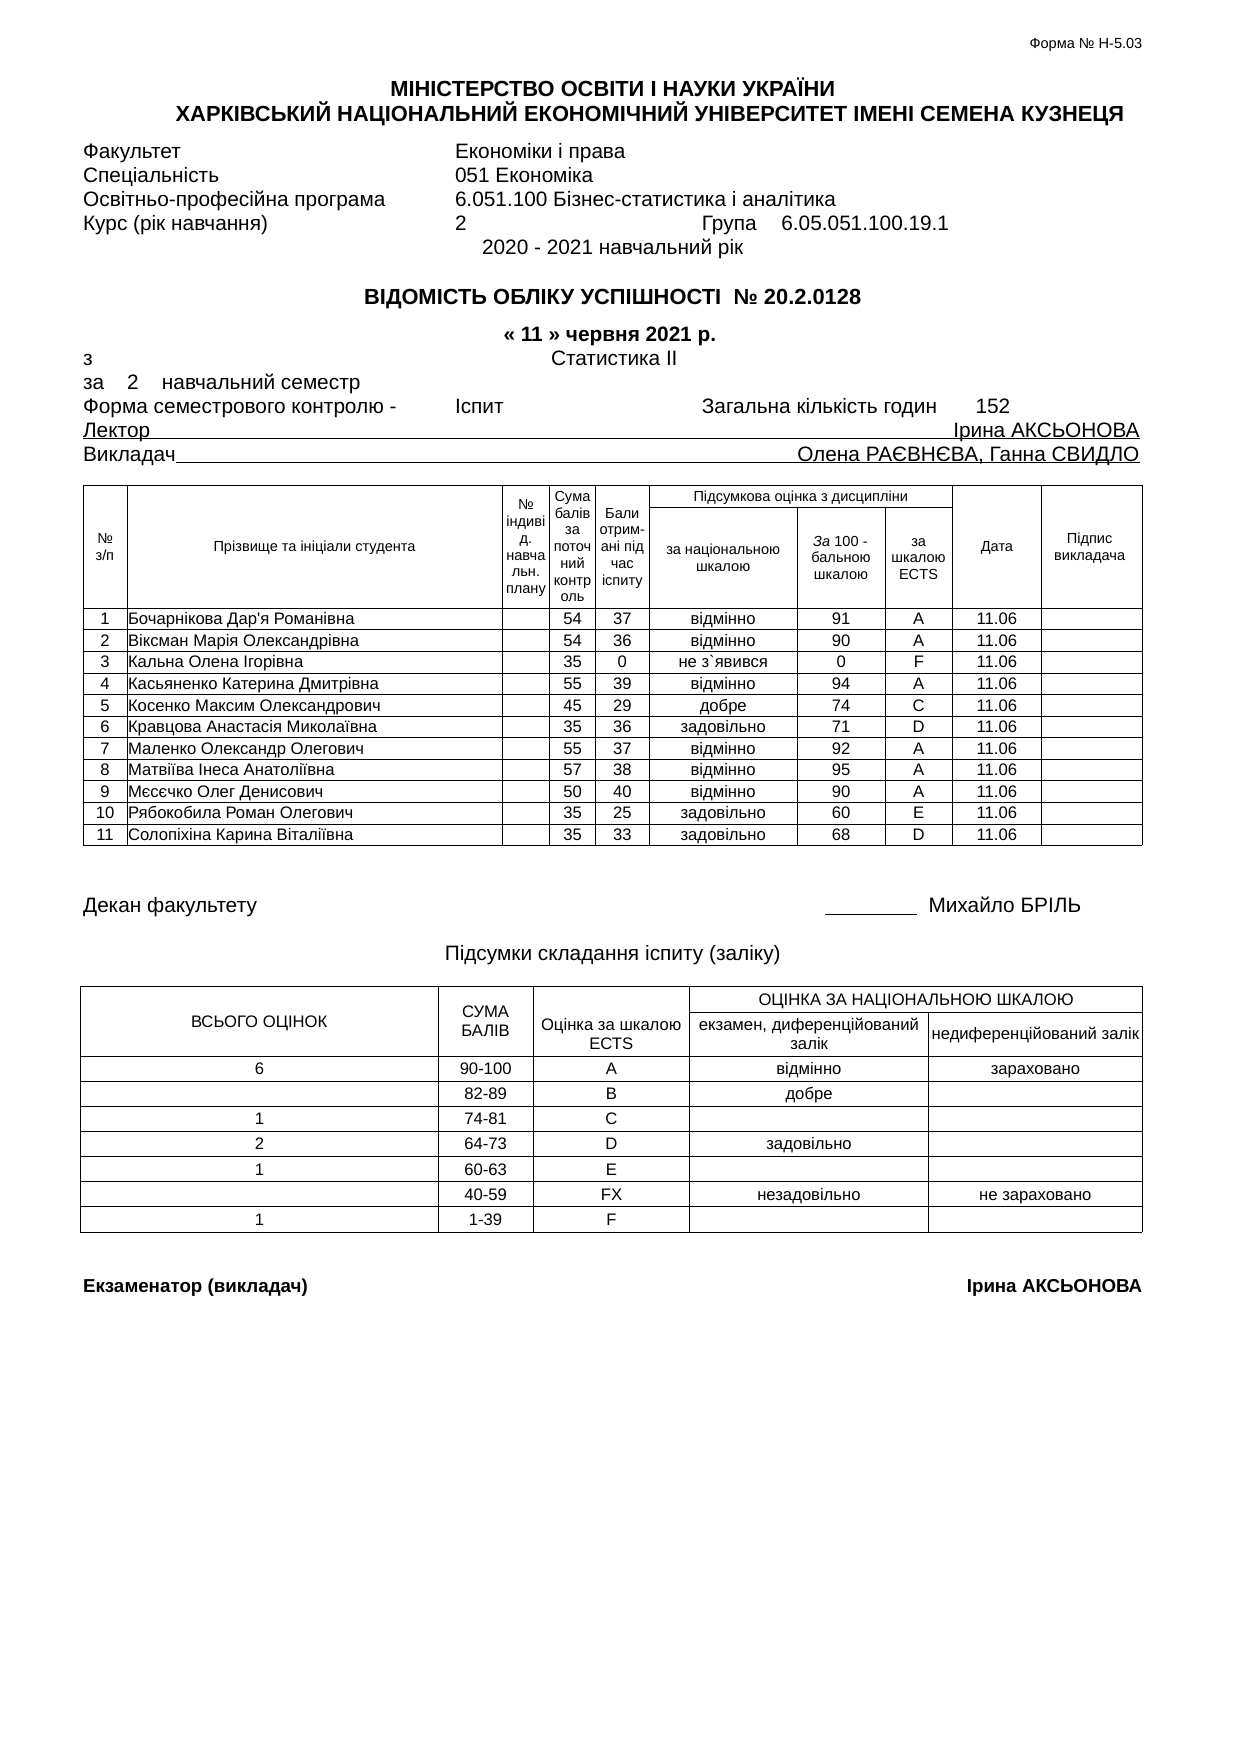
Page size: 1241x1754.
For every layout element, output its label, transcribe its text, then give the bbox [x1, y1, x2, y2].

subtitle МІНІСТЕРСТВО ОСВІТИ І НАУКИ УКРАЇНИ ХАРКІВСЬКИЙ НАЦІОНАЛЬНИЙ ЕКОНОМІЧНИЙ УНІВЕРСИТЕТ ІМЕНІ СЕМЕНА КУЗНЕЦЯ [83, 76, 1142, 127]
text Декан факультету Михайло БРІЛЬ [83, 893, 1142, 917]
table_cell 2 [84, 630, 127, 651]
table_cell 0 [798, 652, 885, 672]
table_cell 7 [84, 738, 127, 759]
table_cell [81, 1182, 438, 1206]
table_header Оцінка за шкалою ЕСТS [534, 987, 689, 1056]
table_header Підпис викладача [1042, 486, 1142, 608]
table_cell не зараховано [929, 1182, 1142, 1206]
table_cell Рябокобила Роман Олегович [128, 803, 502, 823]
text за 2 навчальний семестр [83, 369, 1142, 393]
table_cell 39 [596, 674, 649, 694]
table_cell Бочарнікова Дар'я Романівна [128, 609, 502, 629]
table_cell A [886, 781, 952, 802]
table_cell [1042, 717, 1142, 737]
table_cell 1-39 [439, 1207, 533, 1232]
table_cell 11.06 [953, 803, 1041, 823]
table_cell відмінно [650, 674, 797, 694]
table_cell [1042, 652, 1142, 672]
table_cell 11.06 [953, 738, 1041, 759]
table_cell задовільно [650, 717, 797, 737]
table_cell добре [650, 695, 797, 716]
table_cell 1 [81, 1157, 438, 1181]
text Курс (рік навчання) 2 Група 6.05.051.100.19.1 [83, 211, 1142, 235]
table_cell 64-73 [439, 1132, 533, 1156]
table_cell 11.06 [953, 695, 1041, 716]
table_cell 11.06 [953, 717, 1041, 737]
table_cell Мєсєчко Олег Денисович [128, 781, 502, 802]
table_cell 95 [798, 760, 885, 780]
table_cell 60 [798, 803, 885, 823]
table_cell недиференційований залік [929, 1013, 1142, 1056]
table_cell [929, 1207, 1142, 1232]
table_cell Косенко Максим Олександрович [128, 695, 502, 716]
table_header СУМА БАЛІВ [439, 987, 533, 1056]
table_cell [503, 674, 549, 694]
table_cell 11.06 [953, 674, 1041, 694]
table_cell не з`явився [650, 652, 797, 672]
table_cell A [886, 738, 952, 759]
table_cell [690, 1107, 928, 1131]
table_cell 4 [84, 674, 127, 694]
table_cell [690, 1207, 928, 1232]
table_cell C [534, 1107, 689, 1131]
table_header ОЦІНКА ЗА НАЦІОНАЛЬНОЮ ШКАЛОЮ [690, 987, 1142, 1012]
table_cell FX [534, 1182, 689, 1206]
table_cell 91 [798, 609, 885, 629]
table_cell Касьяненко Катерина Дмитрівна [128, 674, 502, 694]
text з Статистика II [83, 346, 1142, 369]
table_cell 55 [550, 674, 595, 694]
table_cell A [886, 630, 952, 651]
table_cell [1042, 803, 1142, 823]
table_cell задовільно [650, 803, 797, 823]
table_cell 10 [84, 803, 127, 823]
table_cell 90-100 [439, 1057, 533, 1081]
table_cell 57 [550, 760, 595, 780]
table_cell C [886, 695, 952, 716]
table_cell Маленко Олександр Олегович [128, 738, 502, 759]
table_cell 8 [84, 760, 127, 780]
table_cell задовільно [650, 825, 797, 845]
table_cell A [534, 1057, 689, 1081]
text Екзаменатор (викладач) Ірина АКСЬОНОВА [83, 1275, 1142, 1296]
table_cell [503, 652, 549, 672]
table_cell D [534, 1132, 689, 1156]
table_cell [81, 1082, 438, 1106]
table_cell [503, 609, 549, 629]
table_cell [503, 803, 549, 823]
table_cell [503, 825, 549, 845]
text Лектор Ірина АКСЬОНОВА [83, 417, 1142, 441]
table_cell 11.06 [953, 630, 1041, 651]
table_cell відмінно [650, 609, 797, 629]
text Форма № Н-5.03 [83, 34, 1142, 51]
table_cell D [886, 825, 952, 845]
table_cell 54 [550, 630, 595, 651]
table_cell Кальна Олена Ігорівна [128, 652, 502, 672]
table_cell 55 [550, 738, 595, 759]
table_cell [690, 1157, 928, 1181]
table_cell за національною шкалою [650, 508, 797, 608]
table_cell [1042, 674, 1142, 694]
table_cell 1 [81, 1207, 438, 1232]
table_cell [503, 717, 549, 737]
table_header Підсумкова оцінка з дисципліни [650, 486, 952, 507]
table_cell 36 [596, 630, 649, 651]
table_cell 1 [84, 609, 127, 629]
table_cell B [534, 1082, 689, 1106]
table_cell A [886, 609, 952, 629]
table_cell відмінно [690, 1057, 928, 1081]
table_cell [929, 1157, 1142, 1181]
table_header Бали отрим-ані під час іспиту [596, 486, 649, 608]
table_cell 2 [81, 1132, 438, 1156]
table_header Сума балів за поточний контроль [550, 486, 595, 608]
table_cell 6 [84, 717, 127, 737]
table_cell [503, 781, 549, 802]
text Підсумки складання іспиту (заліку) [83, 941, 1142, 965]
table_cell 92 [798, 738, 885, 759]
table_cell 11 [84, 825, 127, 845]
table_cell [1042, 695, 1142, 716]
table_cell 71 [798, 717, 885, 737]
table_cell 90 [798, 630, 885, 651]
table_cell 3 [84, 652, 127, 672]
table_header № індивід. навчальн. плану [503, 486, 549, 608]
table_cell 90 [798, 781, 885, 802]
table_cell D [886, 717, 952, 737]
table_cell відмінно [650, 738, 797, 759]
table_cell E [886, 803, 952, 823]
table_cell 50 [550, 781, 595, 802]
table_cell 11.06 [953, 760, 1041, 780]
table_cell [503, 738, 549, 759]
table_cell [1042, 760, 1142, 780]
table_cell 6 [81, 1057, 438, 1081]
table_cell 35 [550, 825, 595, 845]
table_cell задовільно [690, 1132, 928, 1156]
table_cell F [534, 1207, 689, 1232]
table_cell [1042, 781, 1142, 802]
table_cell 94 [798, 674, 885, 694]
table_header Прізвище та ініціали студента [128, 486, 502, 608]
table_cell Віксман Марія Олександрівна [128, 630, 502, 651]
table_cell 74 [798, 695, 885, 716]
table_cell 11.06 [953, 781, 1041, 802]
table_cell 11.06 [953, 825, 1041, 845]
table_cell незадовільно [690, 1182, 928, 1206]
table_cell 5 [84, 695, 127, 716]
table_cell 35 [550, 803, 595, 823]
table_cell за шкалою ECTS [886, 508, 952, 608]
table_cell [1042, 825, 1142, 845]
table_cell 37 [596, 609, 649, 629]
text Освітньо-професійна програма 6.051.100 Бізнес-статистика і аналітика [83, 187, 1142, 211]
table_cell 40 [596, 781, 649, 802]
table_cell A [886, 760, 952, 780]
table_cell 36 [596, 717, 649, 737]
text 2020 - 2021 навчальний рік [83, 235, 1142, 259]
table_cell 37 [596, 738, 649, 759]
table_cell [929, 1082, 1142, 1106]
table_cell зараховано [929, 1057, 1142, 1081]
table_cell [929, 1107, 1142, 1131]
table_cell Матвіїва Інеса Анатоліївна [128, 760, 502, 780]
table_cell 9 [84, 781, 127, 802]
table_cell [503, 630, 549, 651]
table_cell [1042, 738, 1142, 759]
table_cell [1042, 630, 1142, 651]
table_cell 38 [596, 760, 649, 780]
table_cell 0 [596, 652, 649, 672]
table_cell екзамен, диференційований залік [690, 1013, 928, 1056]
text Форма семестрового контролю - Iспит Загальна кількість годин 152 [83, 393, 1142, 417]
table_cell 35 [550, 717, 595, 737]
table_header ВСЬОГО ОЦІНОК [81, 987, 438, 1056]
text Викладач Олена РАЄВНЄВА, Ганна СВИДЛО [83, 441, 1142, 465]
table_header Дата [953, 486, 1041, 608]
table_cell 54 [550, 609, 595, 629]
text « 11 » червня 2021 р. [83, 322, 1142, 346]
table_cell Солопіхіна Карина Віталіївна [128, 825, 502, 845]
table_cell 25 [596, 803, 649, 823]
table_cell F [886, 652, 952, 672]
table_cell За 100 - бальною шкалою [798, 508, 885, 608]
table_cell 11.06 [953, 652, 1041, 672]
table_cell E [534, 1157, 689, 1181]
table_cell 74-81 [439, 1107, 533, 1131]
table_cell 35 [550, 652, 595, 672]
table_cell відмінно [650, 630, 797, 651]
table_cell A [886, 674, 952, 694]
table_cell [503, 695, 549, 716]
table_header № з/п [84, 486, 127, 608]
table_cell добре [690, 1082, 928, 1106]
subtitle ВІДОМІСТЬ ОБЛІКУ УСПІШНОСТІ № 20.2.0128 [83, 284, 1142, 309]
table_cell 68 [798, 825, 885, 845]
text Спеціальність 051 Економіка [83, 163, 1142, 187]
table_cell 82-89 [439, 1082, 533, 1106]
table_cell 29 [596, 695, 649, 716]
table_cell 45 [550, 695, 595, 716]
table_cell відмінно [650, 781, 797, 802]
table_cell [503, 760, 549, 780]
table_cell 60-63 [439, 1157, 533, 1181]
table_cell 11.06 [953, 609, 1041, 629]
table_cell 1 [81, 1107, 438, 1131]
table_cell відмінно [650, 760, 797, 780]
table_cell [929, 1132, 1142, 1156]
text Факультет Економіки і права [83, 139, 1142, 163]
table_cell 40-59 [439, 1182, 533, 1206]
table_cell [1042, 609, 1142, 629]
table_cell Кравцова Анастасія Миколаївна [128, 717, 502, 737]
table_cell 33 [596, 825, 649, 845]
